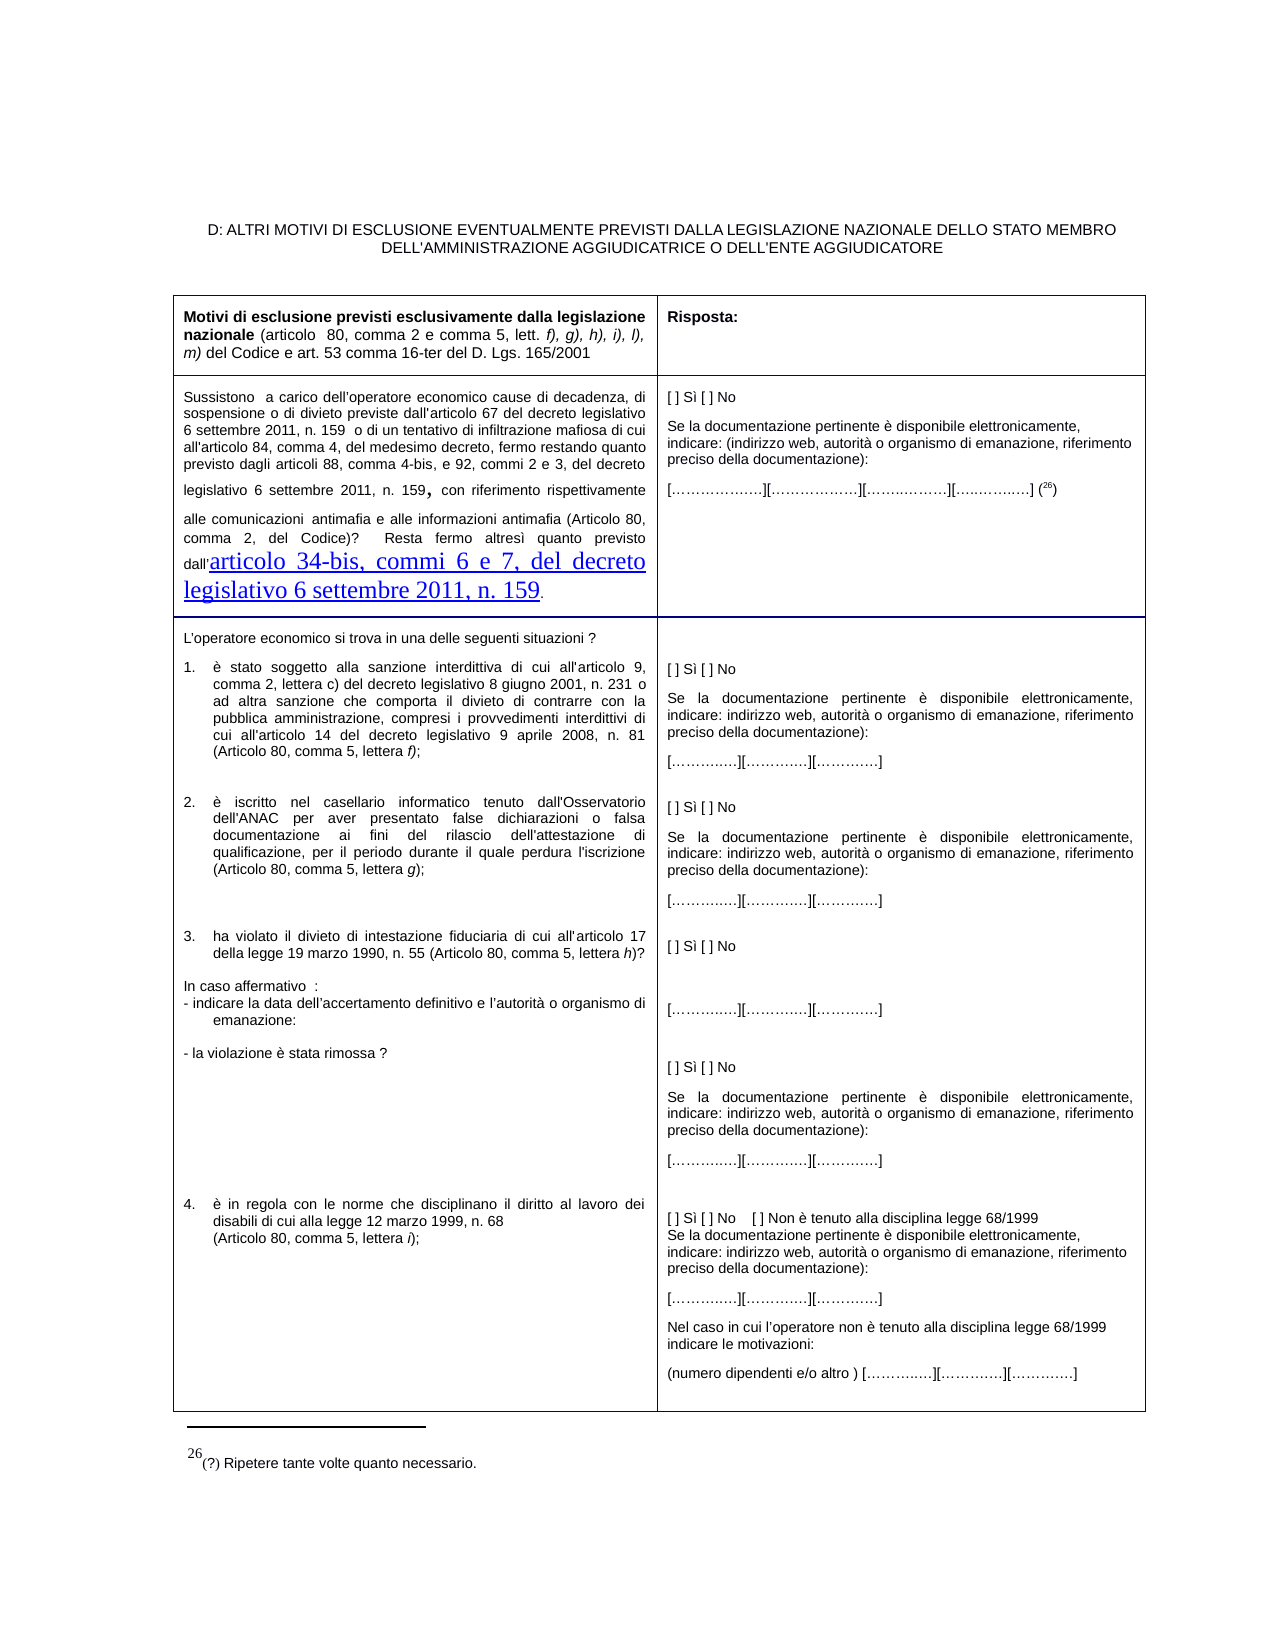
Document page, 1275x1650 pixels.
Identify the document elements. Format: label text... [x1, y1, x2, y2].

table_header Motivi di esclusione previsti esclusivamente dalla legislazione nazionale (articolo 80, comma 2 e comma 5, lett. f), g), h), i), l), m) del Codice e art. 53 comma 16-ter del D. Lgs. 165/2001 [174, 296, 657, 375]
table_cell Sussistono a carico dell’operatore economico cause di decadenza, di sospensione o di divieto previste dall'articolo 67 del decreto legislativo 6 settembre 2011, n. 159 o di un tentativo di infiltrazione mafiosa di cui all'articolo 84, comma 4, del medesimo decreto, fermo restando quanto previsto dagli articoli 88, comma 4-bis, e 92, commi 2 e 3, del decreto legislativo 6 settembre 2011, n. 159, con riferimento rispettivamente alle comunicazioni antimafia e alle informazioni antimafia (Articolo 80, comma 2, del Codice)? Resta fermo altresì quanto previsto dall’articolo 34-bis, commi 6 e 7, del decreto legislativo 6 settembre 2011, n. 159. [174, 376, 657, 616]
title D: Altri motivi di esclusione eventualmente previsti dalla legislazione nazionale dello Stato membro dell'amministrazione aggiudicatrice o dell'ente aggiudicatore [187, 221, 1137, 257]
table_header Risposta: [658, 296, 1145, 375]
table_cell [ ] Sì [ ] No Se la documentazione pertinente è disponibile elettronicamente, indicare: (indirizzo web, autorità o organismo di emanazione, riferimento preciso della documentazione): […………….…][………………][……..………][…..……..…] () [658, 376, 1145, 616]
table_cell [ ] Sì [ ] No Se la documentazione pertinente è disponibile elettronicamente, indicare: indirizzo web, autorità o organismo di emanazione, riferimento preciso della documentazione): [………..…][……….…][……….…] [ ] Sì [ ] No Se la documentazione pertinente è disponibile elettronicamente, indicare: indirizzo web, autorità o organismo di emanazione, riferimento preciso della documentazione): [………..…][……….…][……….…] [ ] Sì [ ] No [………..…][……….…][……….…] [ ] Sì [ ] No Se la documentazione pertinente è disponibile elettronicamente, indicare: indirizzo web, autorità o organismo di emanazione, riferimento preciso della documentazione): [………..…][……….…][……….…] [ ] Sì [ ] No [ ] Non è tenuto alla disciplina legge 68/1999 Se la documentazione pertinente è disponibile elettronicamente, indicare: indirizzo web, autorità o organismo di emanazione, riferimento preciso della documentazione): [………..…][……….…][……….…] Nel caso in cui l’operatore non è tenuto alla disciplina legge 68/1999 indicare le motivazioni: (numero dipendenti e/o altro ) [………..…][……….…][……….…] [658, 618, 1145, 1411]
table_cell L’operatore economico si trova in una delle seguenti situazioni ? è stato soggetto alla sanzione interdittiva di cui all'articolo 9, comma 2, lettera c) del decreto legislativo 8 giugno 2001, n. 231 o ad altra sanzione che comporta il divieto di contrarre con la pubblica amministrazione, compresi i provvedimenti interdittivi di cui all'articolo 14 del decreto legislativo 9 aprile 2008, n. 81 (Articolo 80, comma 5, lettera f); è iscritto nel casellario informatico tenuto dall'Osservatorio dell'ANAC per aver presentato false dichiarazioni o falsa documentazione ai fini del rilascio dell'attestazione di qualificazione, per il periodo durante il quale perdura l'iscrizione (Articolo 80, comma 5, lettera g); ha violato il divieto di intestazione fiduciaria di cui all'articolo 17 della legge 19 marzo 1990, n. 55 (Articolo 80, comma 5, lettera h)? In caso affermativo : - indicare la data dell’accertamento definitivo e l’autorità o organismo di emanazione: - la violazione è stata rimossa ? è in regola con le norme che disciplinano il diritto al lavoro dei disabili di cui alla legge 12 marzo 1999, n. 68 (Articolo 80, comma 5, lettera i); è stato vittima dei reati previsti e puniti dagli articoli 317 e 629 del codice penale aggravati ai sensi dell'articolo 7 del decreto-legge 13 maggio 1991, n. 152, convertito, con modificazioni, dalla legge 12 luglio 1991, n. 203? In caso affermativo: - ha denunciato i fatti all’autorità giudiziaria? - ricorrono i casi previsti all’articolo 4, primo comma, della Legge 24 novembre 1981, n. 689 (articolo 80, comma 5, lettera l) ? si trova rispetto ad un altro partecipante alla medesima procedura di affidamento, in una situazione di controllo di cui all'articolo 2359 del codice civile o in una qualsiasi relazione, anche di fatto, se la situazione di controllo o la relazione comporti che le offerte sono imputabili ad un unico centro decisionale (articolo 80, comma 5, lettera m)? [174, 618, 657, 1411]
